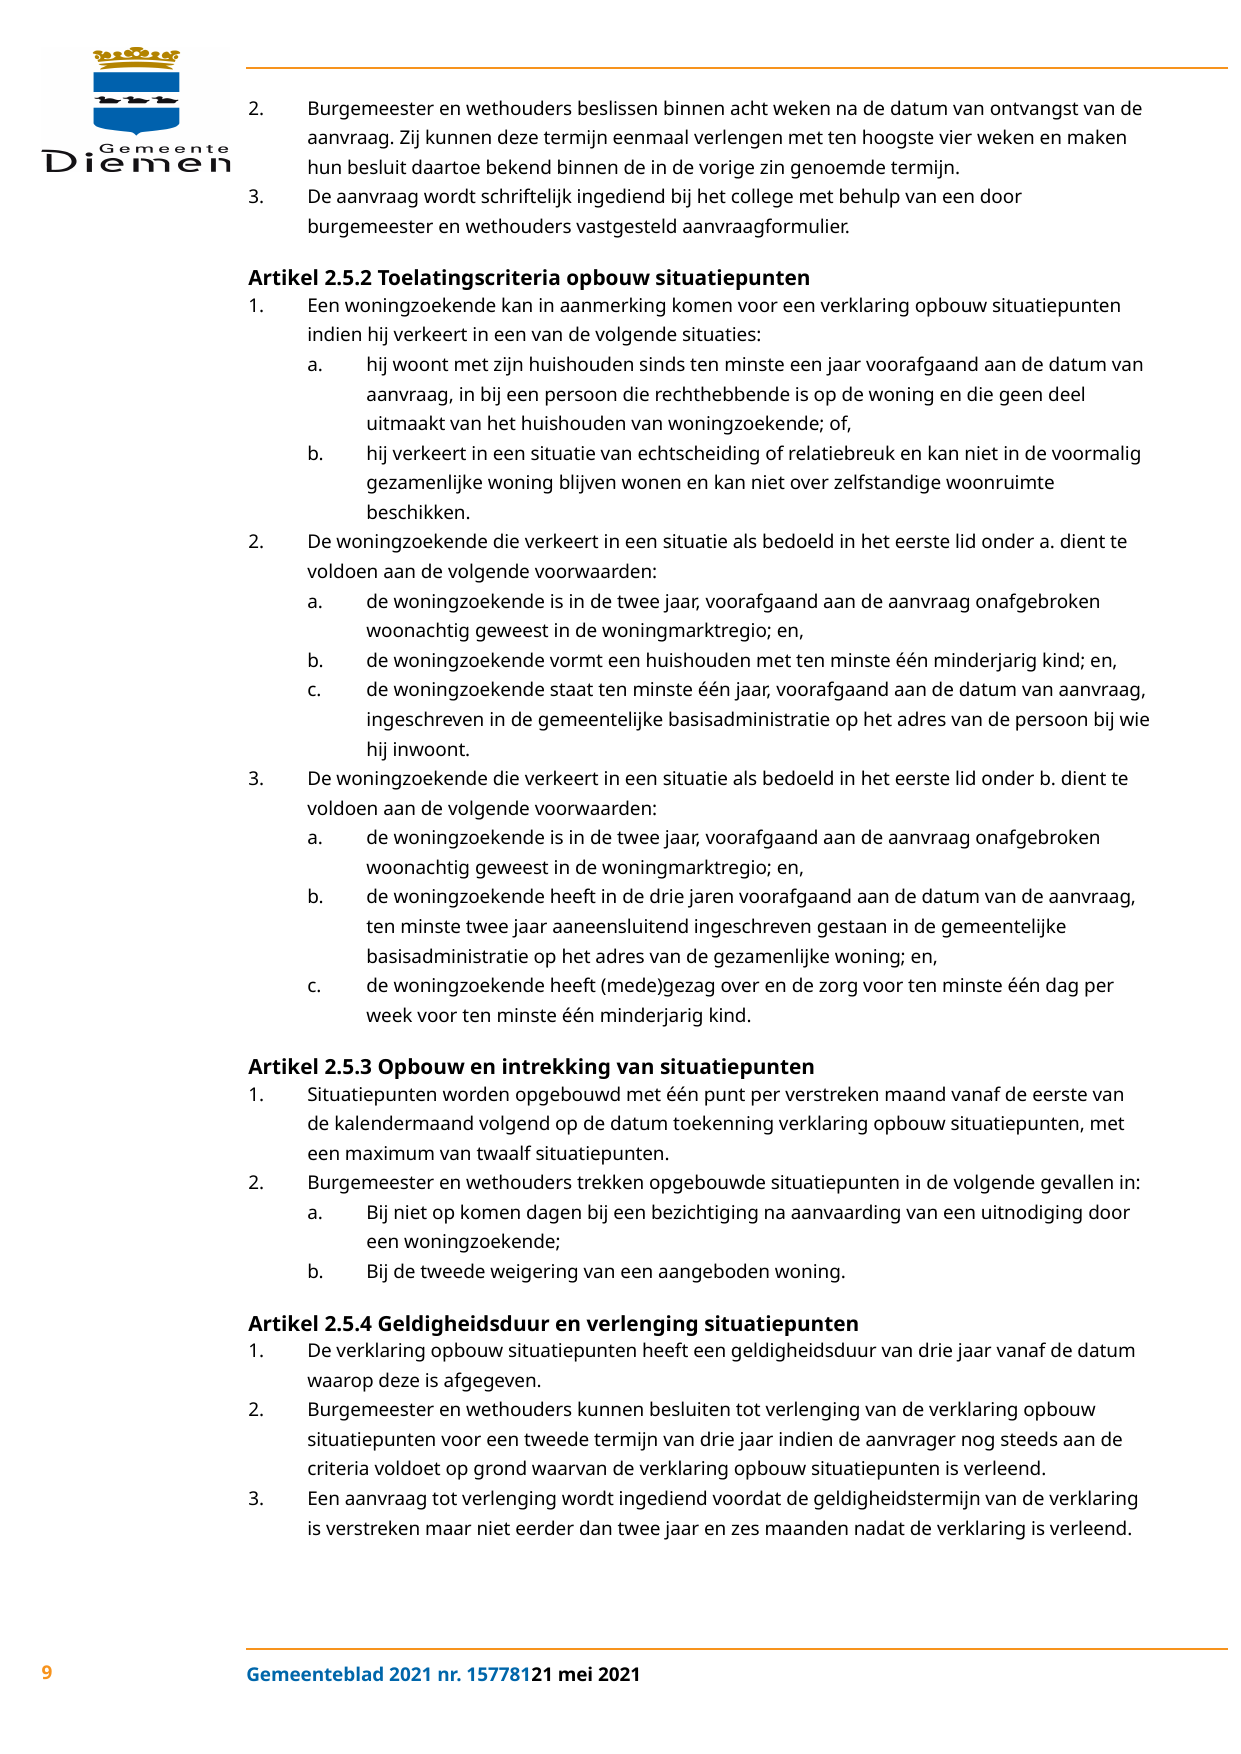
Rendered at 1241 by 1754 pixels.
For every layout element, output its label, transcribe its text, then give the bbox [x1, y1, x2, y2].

list Een aanvraag tot verlenging wordt ingediend voordat de geldigheidstermijn van de verklaring is verstreken maar niet eerder dan twee jaar en zes maanden nadat de verklaring is verleend. [248, 1485, 1152, 1540]
text Artikel 2.5.2 Toelatingscriteria opbouw situatiepunten [248, 263, 1152, 292]
list de woningzoekende is in de twee jaar, voorafgaand aan de aanvraag onafgebroken woonachtig geweest in de woningmarktregio; en, [307, 588, 1152, 643]
list Burgemeester en wethouders beslissen binnen acht weken na de datum van ontvangst van de aanvraag. Zij kunnen deze termijn eenmaal verlengen met ten hoogste vier weken en maken hun besluit daartoe bekend binnen de in de vorige zin genoemde termijn. [248, 95, 1152, 180]
list Burgemeester en wethouders trekken opgebouwde situatiepunten in de volgende gevallen in: [248, 1169, 1152, 1195]
list hij woont met zijn huishouden sinds ten minste een jaar voorafgaand aan de datum van aanvraag, in bij een persoon die rechthebbende is op de woning en die geen deel uitmaakt van het huishouden van woningzoekende; of, [307, 351, 1152, 436]
text Artikel 2.5.3 Opbouw en intrekking van situatiepunten [248, 1052, 1152, 1081]
list de woningzoekende staat ten minste één jaar, voorafgaand aan de datum van aanvraag, ingeschreven in de gemeentelijke basisadministratie op het adres van de persoon bij wie hij inwoont. [307, 677, 1152, 761]
list De woningzoekende die verkeert in een situatie als bedoeld in het eerste lid onder a. dient te voldoen aan de volgende voorwaarden: [248, 529, 1152, 584]
list Bij niet op komen dagen bij een bezichtiging na aanvaarding van een uitnodiging door een woningzoekende; [307, 1199, 1152, 1254]
list Een woningzoekende kan in aanmerking komen voor een verklaring opbouw situatiepunten indien hij verkeert in een van de volgende situaties: [248, 292, 1152, 347]
picture [41, 47, 231, 172]
list de woningzoekende heeft in de drie jaren voorafgaand aan de datum van de aanvraag, ten minste twee jaar aaneensluitend ingeschreven gestaan in de gemeentelijke basisadministratie op het adres van de gezamenlijke woning; en, [307, 884, 1152, 968]
list de woningzoekende vormt een huishouden met ten minste één minderjarig kind; en, [307, 647, 1152, 673]
list de woningzoekende is in de twee jaar, voorafgaand aan de aanvraag onafgebroken woonachtig geweest in de woningmarktregio; en, [307, 824, 1152, 880]
list de woningzoekende heeft (mede)gezag over en de zorg voor ten minste één dag per week voor ten minste één minderjarig kind. [307, 972, 1152, 1028]
list Burgemeester en wethouders kunnen besluiten tot verlenging van de verklaring opbouw situatiepunten voor een tweede termijn van drie jaar indien de aanvrager nog steeds aan de criteria voldoet op grond waarvan de verklaring opbouw situatiepunten is verleend. [248, 1396, 1152, 1481]
list De aanvraag wordt schriftelijk ingediend bij het college met behulp van een door burgemeester en wethouders vastgesteld aanvraagformulier. [248, 183, 1152, 239]
text Artikel 2.5.4 Geldigheidsduur en verlenging situatiepunten [248, 1309, 1152, 1337]
list De verklaring opbouw situatiepunten heeft een geldigheidsduur van drie jaar vanaf de datum waarop deze is afgegeven. [248, 1337, 1152, 1392]
list hij verkeert in een situatie van echtscheiding of relatiebreuk en kan niet in de voormalig gezamenlijke woning blijven wonen en kan niet over zelfstandige woonruimte beschikken. [307, 440, 1152, 525]
list Situatiepunten worden opgebouwd met één punt per verstreken maand vanaf de eerste van de kalendermaand volgend op de datum toekenning verklaring opbouw situatiepunten, met een maximum van twaalf situatiepunten. [248, 1081, 1152, 1166]
list De woningzoekende die verkeert in een situatie als bedoeld in het eerste lid onder b. dient te voldoen aan de volgende voorwaarden: [248, 765, 1152, 821]
list Bij de tweede weigering van een aangeboden woning. [307, 1258, 1152, 1284]
